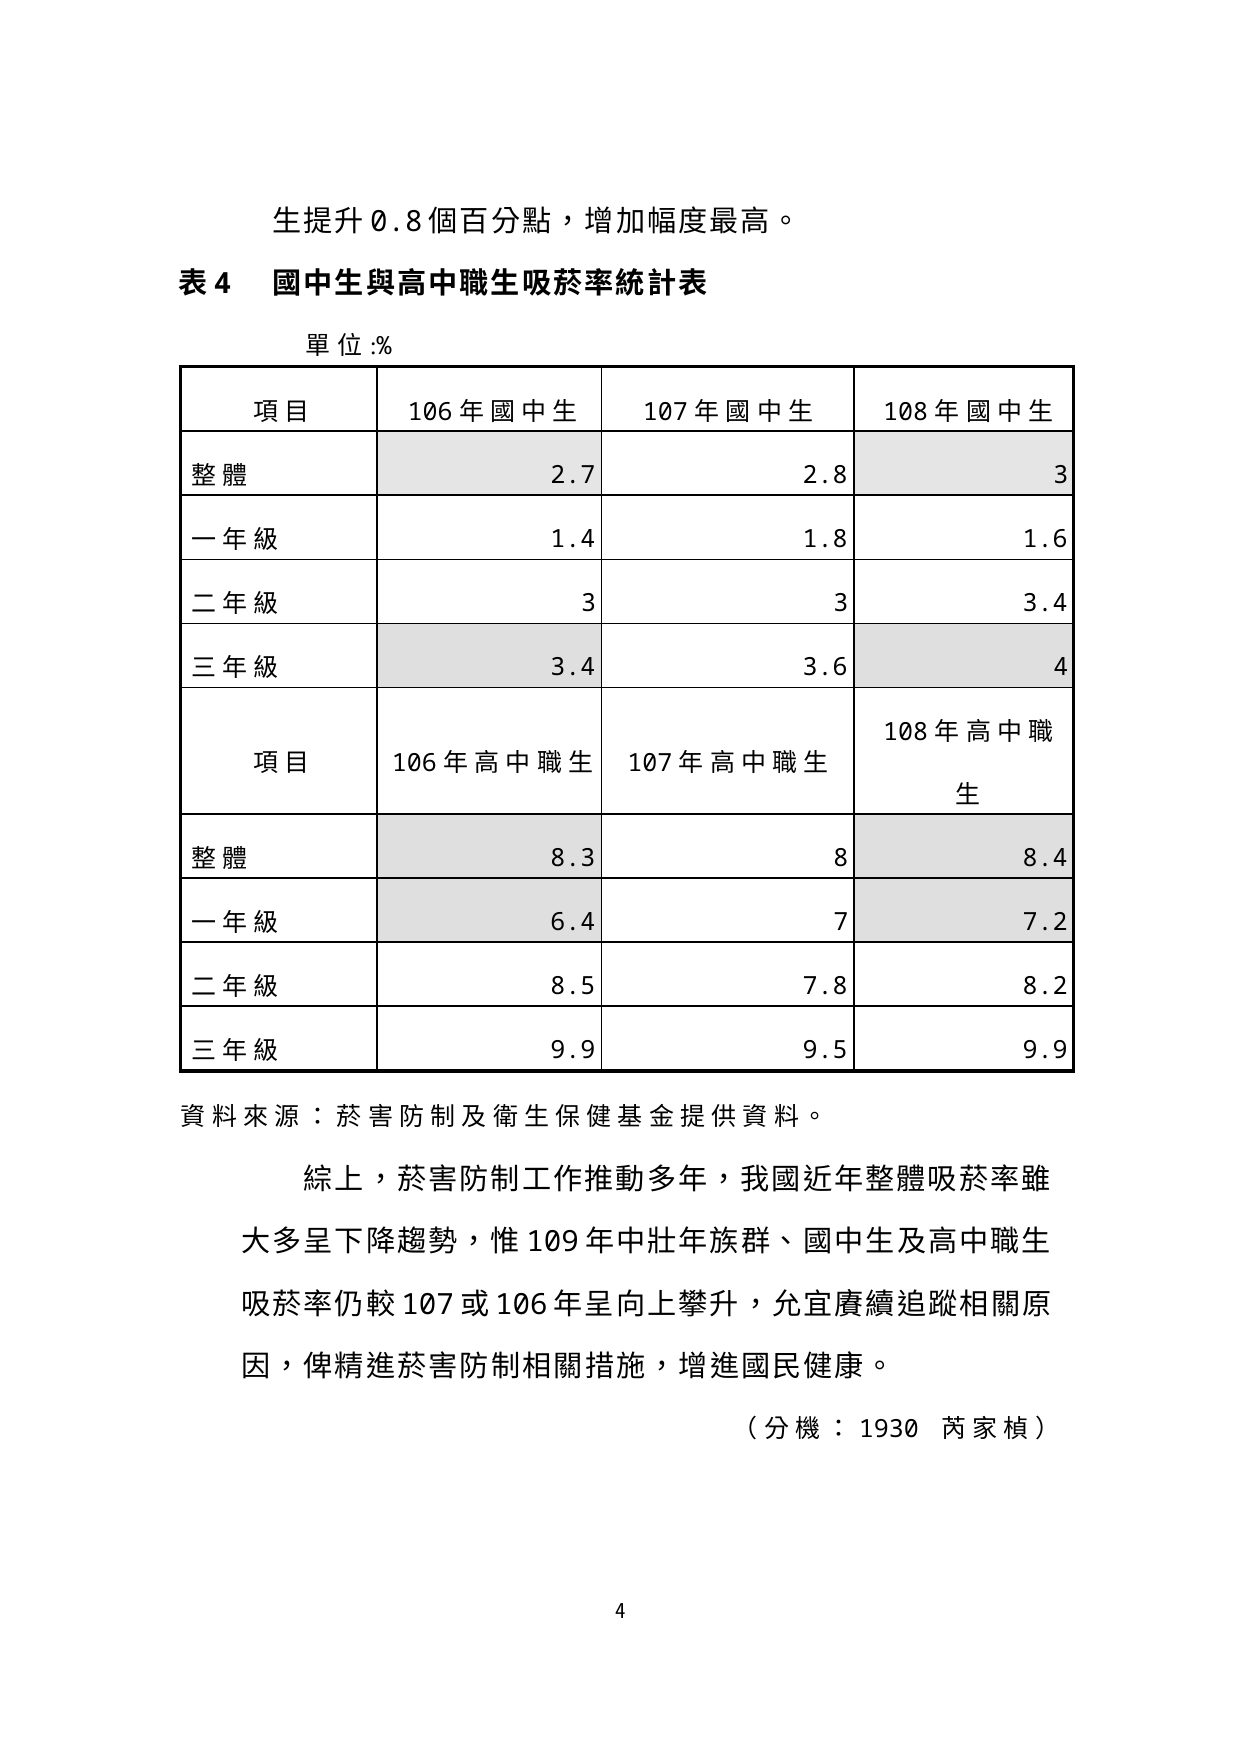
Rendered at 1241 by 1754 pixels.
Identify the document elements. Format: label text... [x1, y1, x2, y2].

table_cell 3.4 [378, 624, 601, 687]
table_cell 8 [602, 815, 853, 877]
table_cell 4 [855, 624, 1072, 687]
table_cell 2.8 [602, 432, 853, 494]
table_cell 8.3 [378, 815, 601, 877]
table_cell 106年高中職生 [378, 688, 601, 813]
table_cell 7 [602, 879, 853, 941]
table_cell 9.9 [378, 1007, 601, 1069]
table_cell 1.6 [855, 496, 1072, 558]
text 生提升0.8個百分點，增加幅度最高。 [266, 177, 1063, 240]
table_header 107年國中生 [602, 368, 853, 430]
table_cell 7.2 [855, 879, 1072, 941]
table_cell 9.9 [855, 1007, 1072, 1069]
text 綜上，菸害防制工作推動多年，我國近年整體吸菸率雖大多呈下降趨勢，惟109年中壯年族群、國中生及高中職生吸菸率仍較107或106年呈向上攀升，允宜賡續追蹤相關原因，俾精進菸害防制相關措施，增進國民健康。 [236, 1135, 1063, 1385]
table_cell 整體 [182, 815, 376, 877]
text （分機：1930 芮家楨） [236, 1385, 1063, 1447]
table_cell 3 [602, 560, 853, 622]
table_cell 3.6 [602, 624, 853, 687]
table_cell 3 [378, 560, 601, 622]
table_cell 整體 [182, 432, 376, 494]
text 表4 國中生與高中職生吸菸率統計表 單位:% [177, 240, 1107, 365]
table_cell 二年級 [182, 560, 376, 622]
table_cell 107年高中職生 [602, 688, 853, 813]
table_cell 6.4 [378, 879, 601, 941]
table_cell 9.5 [602, 1007, 853, 1069]
table_cell 108年高中職生 [855, 688, 1072, 813]
table_cell 3.4 [855, 560, 1072, 622]
table_cell 一年級 [182, 496, 376, 558]
table_cell 三年級 [182, 1007, 376, 1069]
table_cell 8.4 [855, 815, 1072, 877]
table_cell 7.8 [602, 943, 853, 1005]
table_cell 項目 [182, 688, 376, 813]
table_cell 8.2 [855, 943, 1072, 1005]
table_header 項目 [182, 368, 376, 430]
table_cell 1.8 [602, 496, 853, 558]
table_header 106年國中生 [378, 368, 601, 430]
table_cell 1.4 [378, 496, 601, 558]
table_header 108年國中生 [855, 368, 1072, 430]
text 資料來源：菸害防制及衛生保健基金提供資料。 [177, 1072, 1063, 1135]
table_cell 3 [855, 432, 1072, 494]
table_cell 一年級 [182, 879, 376, 941]
table_cell 三年級 [182, 624, 376, 687]
table_cell 8.5 [378, 943, 601, 1005]
table_cell 2.7 [378, 432, 601, 494]
table_cell 二年級 [182, 943, 376, 1005]
